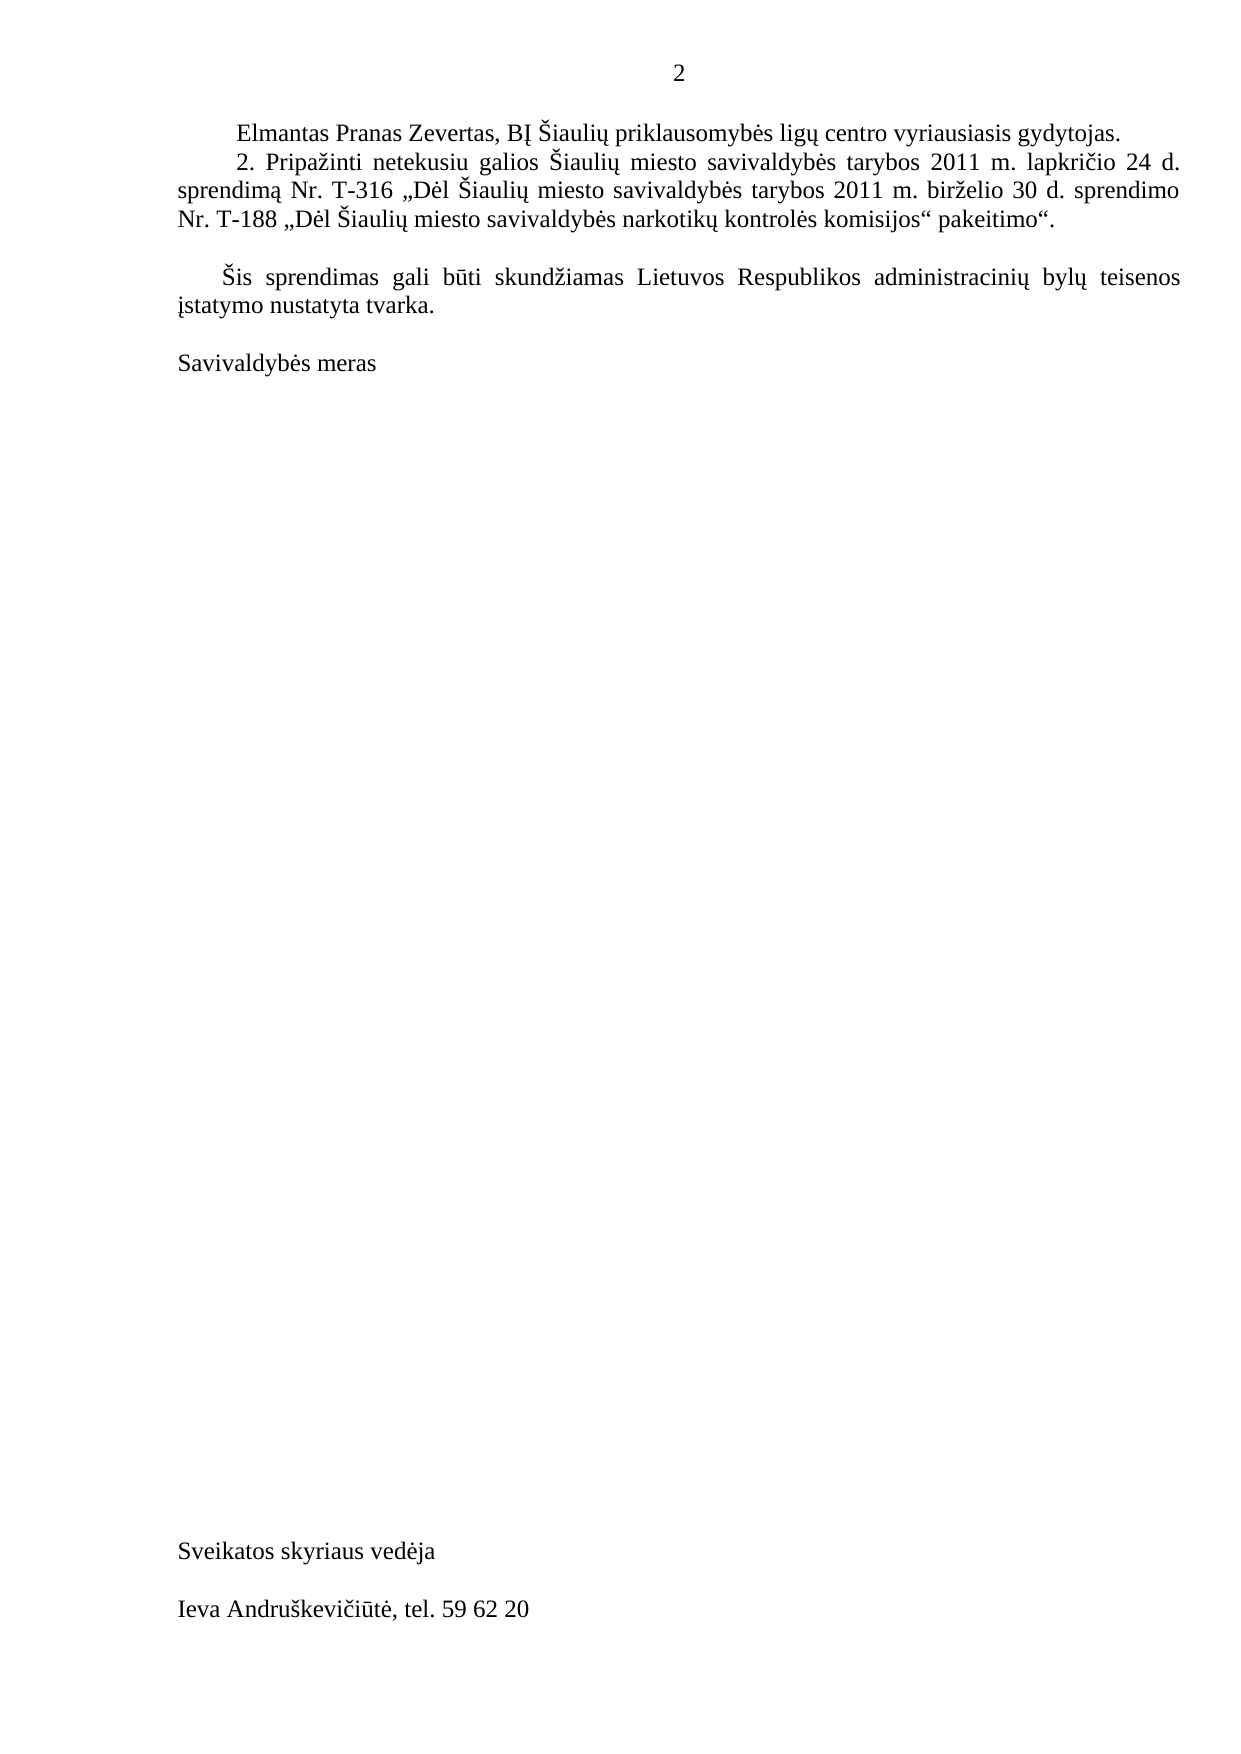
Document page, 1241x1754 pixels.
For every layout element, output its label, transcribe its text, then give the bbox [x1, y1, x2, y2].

text 2. Pripažinti netekusiu galios Šiaulių miesto savivaldybės tarybos 2011 m. lapkričio 24 d. sprendimą Nr. T-316 „Dėl Šiaulių miesto savivaldybės tarybos 2011 m. birželio 30 d. sprendimo Nr. T-188 „Dėl Šiaulių miesto savivaldybės narkotikų kontrolės komisijos“ pakeitimo“. [177, 147, 1181, 233]
text Šis sprendimas gali būti skundžiamas Lietuvos Respublikos administracinių bylų teisenos įstatymo nustatyta tvarka. [177, 262, 1181, 319]
text Elmantas Pranas Zevertas, BĮ Šiaulių priklausomybės ligų centro vyriausiasis gydytojas. [177, 118, 1181, 147]
text Savivaldybės meras [177, 348, 1181, 377]
text Ieva Andruškevičiūtė, tel. 59 62 20 [177, 1594, 1181, 1623]
text Sveikatos skyriaus vedėja [177, 1536, 1181, 1565]
